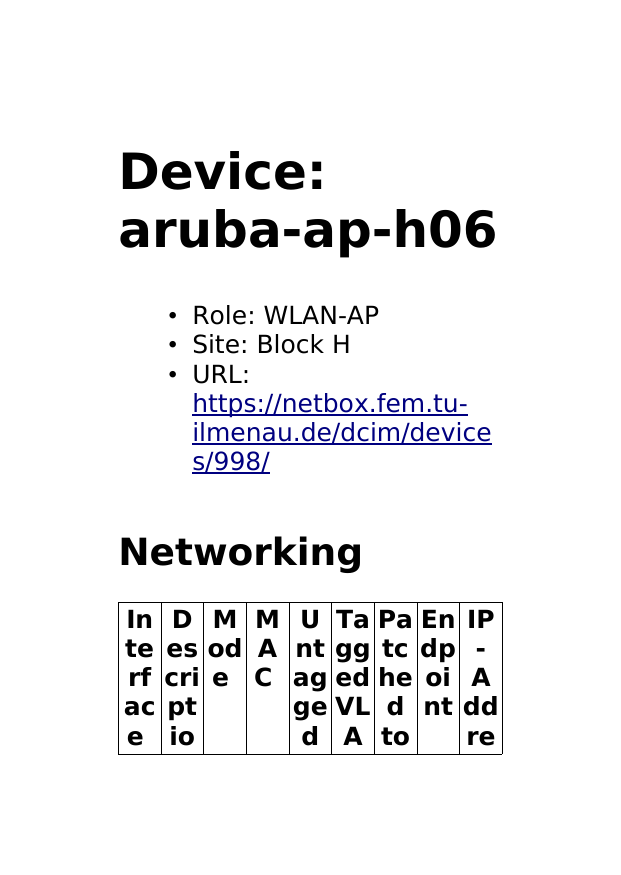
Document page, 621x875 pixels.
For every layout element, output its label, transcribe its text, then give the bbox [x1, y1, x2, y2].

subtitle Device: aruba-ap-h06 [118, 143, 502, 259]
table_header Descriptio [162, 603, 203, 754]
table_header Untagged [290, 603, 331, 754]
subtitle Networking [118, 531, 502, 575]
list Site: Block H [177, 331, 502, 360]
list Role: WLAN-AP [177, 302, 502, 331]
table_header MAC [247, 603, 289, 754]
table_header IP-Addre [460, 603, 502, 754]
table_header Mode [204, 603, 246, 754]
table_header Tagged VLA [332, 603, 374, 754]
table_header Interface [119, 603, 161, 754]
list URL: https://netbox.fem.tu-ilmenau.de/dcim/devices/998/ [177, 360, 502, 477]
table_header Patched to [375, 603, 417, 754]
table_header Endpoint [418, 603, 459, 754]
